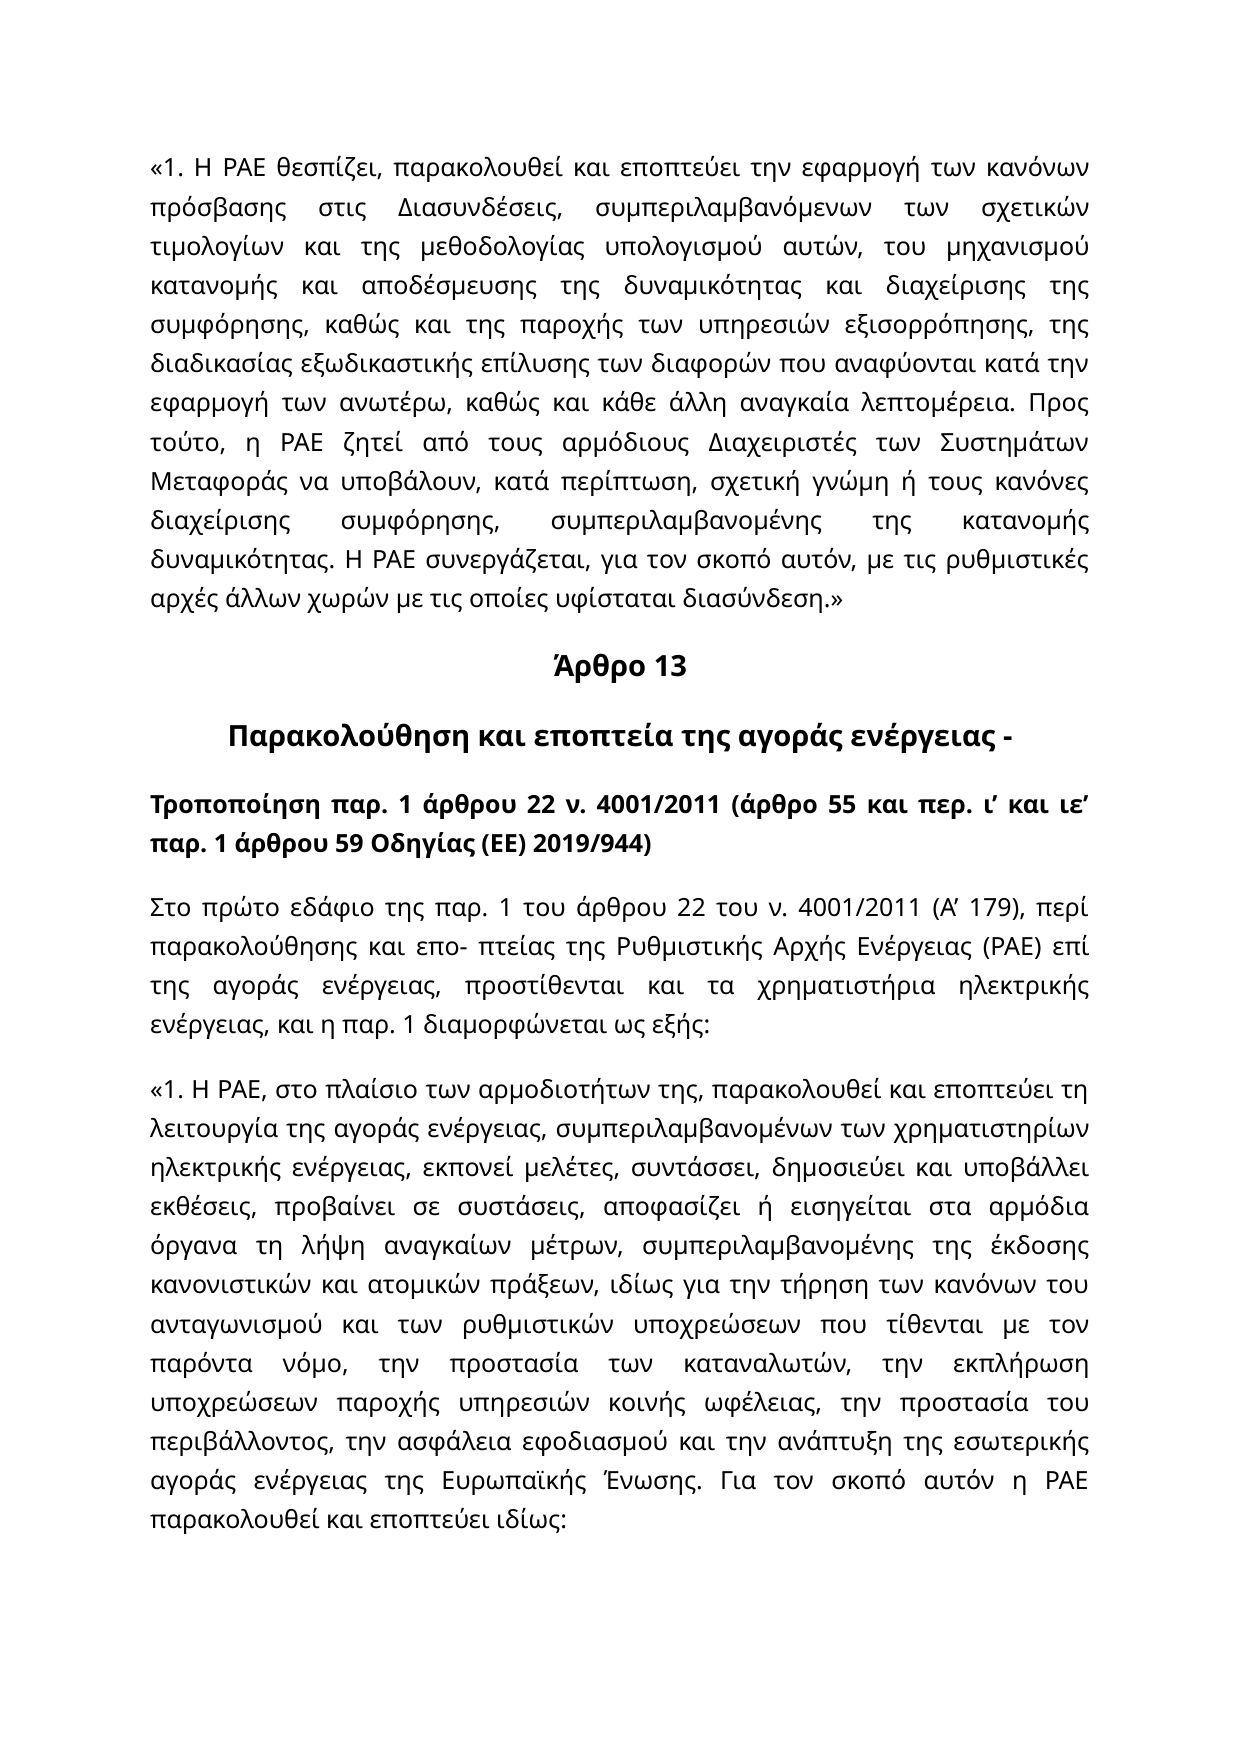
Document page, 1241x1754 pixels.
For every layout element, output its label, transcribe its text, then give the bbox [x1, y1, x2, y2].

subtitle Άρθρο 13 [150, 645, 1090, 685]
text Στο πρώτο εδάφιο της παρ. 1 του άρθρου 22 του ν. 4001/2011 (Α’ 179), περί παρακολούθησης και επο- πτείας της Ρυθμιστικής Αρχής Ενέργειας (ΡΑΕ) επί της αγοράς ενέργειας, προστίθενται και τα χρηματιστήρια ηλεκτρικής ενέργειας, και η παρ. 1 διαμορφώνεται ως εξής: [150, 889, 1090, 1041]
text «1. Η ΡΑΕ, στο πλαίσιο των αρμοδιοτήτων της, παρακολουθεί και εποπτεύει τη λειτουργία της αγοράς ενέργειας, συμπεριλαμβανομένων των χρηματιστηρίων ηλεκτρικής ενέργειας, εκπονεί μελέτες, συντάσσει, δημοσιεύει και υποβάλλει εκθέσεις, προβαίνει σε συστάσεις, αποφασίζει ή εισηγείται στα αρμόδια όργανα τη λήψη αναγκαίων μέτρων, συμπεριλαμβανομένης της έκδοσης κανονιστικών και ατομικών πράξεων, ιδίως για την τήρηση των κανόνων του ανταγωνισμού και των ρυθμιστικών υποχρεώσεων που τίθενται με τον παρόντα νόμο, την προστασία των καταναλωτών, την εκπλήρωση υποχρεώσεων παροχής υπηρεσιών κοινής ωφέλειας, την προστασία του περιβάλλοντος, την ασφάλεια εφοδιασμού και την ανάπτυξη της εσωτερικής αγοράς ενέργειας της Ευρωπαϊκής Ένωσης. Για τον σκοπό αυτόν η ΡΑΕ παρακολουθεί και εποπτεύει ιδίως: [150, 1071, 1090, 1536]
subtitle Παρακολούθηση και εποπτεία της αγοράς ενέργειας - [150, 716, 1090, 755]
text «1. Η ΡΑΕ θεσπίζει, παρακολουθεί και εποπτεύει την εφαρμογή των κανόνων πρόσβασης στις Διασυνδέσεις, συμπεριλαμβανόμενων των σχετικών τιμολογίων και της μεθοδολογίας υπολογισμού αυτών, του μηχανισμού κατανομής και αποδέσμευσης της δυναμικότητας και διαχείρισης της συμφόρησης, καθώς και της παροχής των υπηρεσιών εξισορρόπησης, της διαδικασίας εξωδικαστικής επίλυσης των διαφορών που αναφύονται κατά την εφαρμογή των ανωτέρω, καθώς και κάθε άλλη αναγκαία λεπτομέρεια. Προς τούτο, η ΡΑΕ ζητεί από τους αρμόδιους Διαχειριστές των Συστημάτων Μεταφοράς να υποβάλουν, κατά περίπτωση, σχετική γνώμη ή τους κανόνες διαχείρισης συμφόρησης, συμπεριλαμβανομένης της κατανομής δυναμικότητας. Η ΡΑΕ συνεργάζεται, για τον σκοπό αυτόν, με τις ρυθμιστικές αρχές άλλων χωρών με τις οποίες υφίσταται διασύνδεση.» [150, 150, 1090, 615]
text Τροποποίηση παρ. 1 άρθρου 22 ν. 4001/2011 (άρθρο 55 και περ. ι’ και ιε’ παρ. 1 άρθρου 59 Οδηγίας (ΕΕ) 2019/944) [150, 786, 1090, 859]
